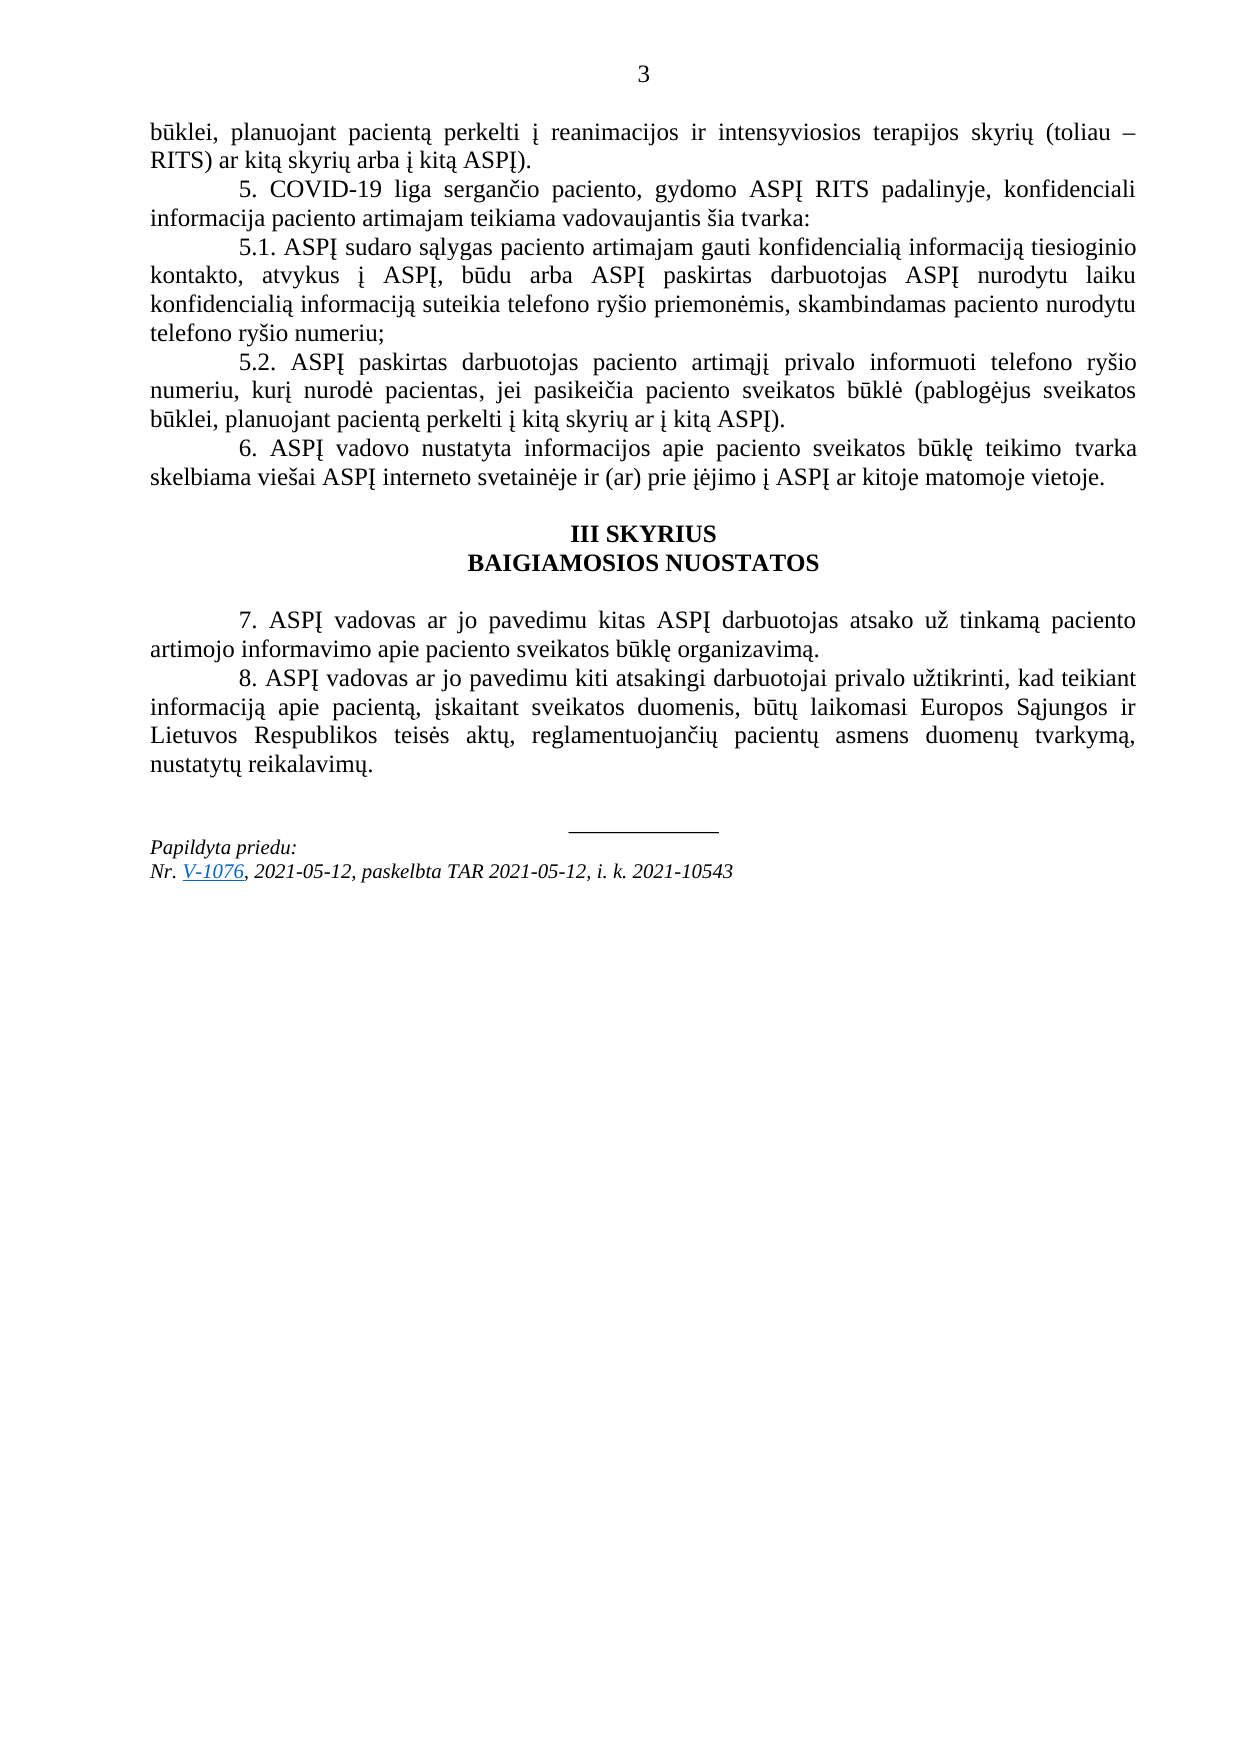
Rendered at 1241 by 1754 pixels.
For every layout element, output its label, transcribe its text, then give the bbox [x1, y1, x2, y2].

text 6. ASPĮ vadovo nustatyta informacijos apie paciento sveikatos būklę teikimo tvarka skelbiama viešai ASPĮ interneto svetainėje ir (ar) prie įėjimo į ASPĮ ar kitoje matomoje vietoje. [150, 433, 1137, 490]
text 7. ASPĮ vadovas ar jo pavedimu kitas ASPĮ darbuotojas atsako už tinkamą paciento artimojo informavimo apie paciento sveikatos būklę organizavimą. [150, 605, 1137, 663]
text ____________ [150, 807, 1137, 835]
text III SKYRIUS [150, 519, 1137, 548]
text 5. COVID-19 liga sergančio paciento, gydomo ASPĮ RITS padalinyje, konfidenciali informacija paciento artimajam teikiama vadovaujantis šia tvarka: [150, 174, 1137, 232]
text 5.2. ASPĮ paskirtas darbuotojas paciento artimąjį privalo informuoti telefono ryšio numeriu, kurį nurodė pacientas, jei pasikeičia paciento sveikatos būklė (pablogėjus sveikatos būklei, planuojant pacientą perkelti į kitą skyrių ar į kitą ASPĮ). [150, 347, 1137, 433]
text būklei, planuojant pacientą perkelti į reanimacijos ir intensyviosios terapijos skyrių (toliau – RITS) ar kitą skyrių arba į kitą ASPĮ). [150, 117, 1137, 174]
text 5.1. ASPĮ sudaro sąlygas paciento artimajam gauti konfidencialią informaciją tiesioginio kontakto, atvykus į ASPĮ, būdu arba ASPĮ paskirtas darbuotojas ASPĮ nurodytu laiku konfidencialią informaciją suteikia telefono ryšio priemonėmis, skambindamas paciento nurodytu telefono ryšio numeriu; [150, 232, 1137, 347]
text Papildyta priedu: [150, 835, 1137, 859]
text BAIGIAMOSIOS NUOSTATOS [150, 548, 1137, 577]
text 8. ASPĮ vadovas ar jo pavedimu kiti atsakingi darbuotojai privalo užtikrinti, kad teikiant informaciją apie pacientą, įskaitant sveikatos duomenis, būtų laikomasi Europos Sąjungos ir Lietuvos Respublikos teisės aktų, reglamentuojančių pacientų asmens duomenų tvarkymą, nustatytų reikalavimų. [150, 663, 1137, 778]
text Nr. V-1076, 2021-05-12, paskelbta TAR 2021-05-12, i. k. 2021-10543 [150, 859, 1137, 883]
